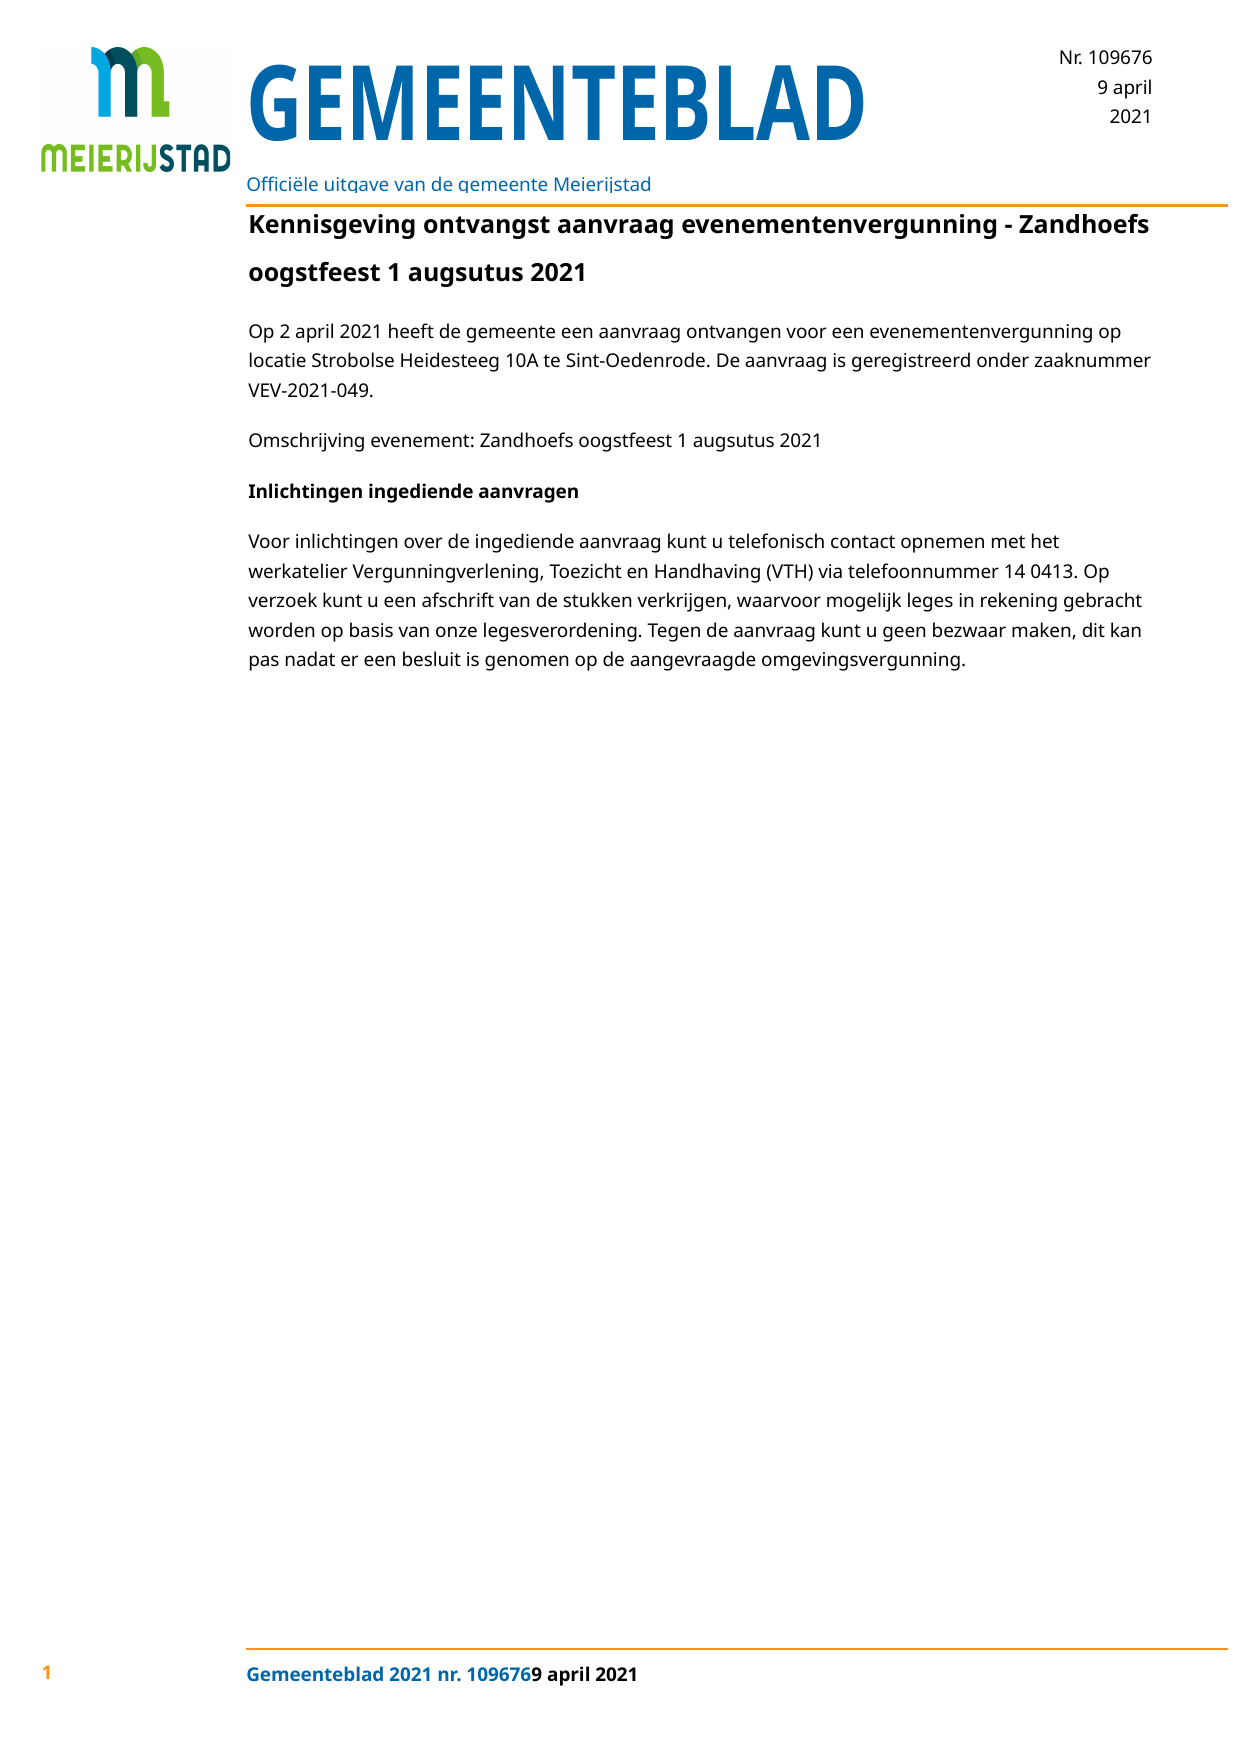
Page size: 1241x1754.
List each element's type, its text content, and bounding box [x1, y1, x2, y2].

picture [41, 47, 231, 172]
text Omschrijving evenement: Zandhoefs oogstfeest 1 augsutus 2021 [248, 427, 1152, 453]
text Voor inlichtingen over de ingediende aanvraag kunt u telefonisch contact opnemen met het werkatelier Vergunningverlening, Toezicht en Handhaving (VTH) via telefoonnummer 14 0413. Op verzoek kunt u een afschrift van de stukken verkrijgen, waarvoor mogelijk leges in rekening gebracht worden op basis van onze legesverordening. Tegen de aanvraag kunt u geen bezwaar maken, dit kan pas nadat er een besluit is genomen op de aangevraagde omgevingsvergunning. [248, 528, 1152, 672]
text Inlichtingen ingediende aanvragen [248, 478, 1152, 504]
text Kennisgeving ontvangst aanvraag evenementenvergunning - Zandhoefs oogstfeest 1 augsutus 2021 [248, 207, 1152, 288]
text Op 2 april 2021 heeft de gemeente een aanvraag ontvangen voor een evenementenvergunning op locatie Strobolse Heidesteeg 10A te Sint-Oedenrode. De aanvraag is geregistreerd onder zaaknummer VEV-2021-049. [248, 318, 1152, 403]
